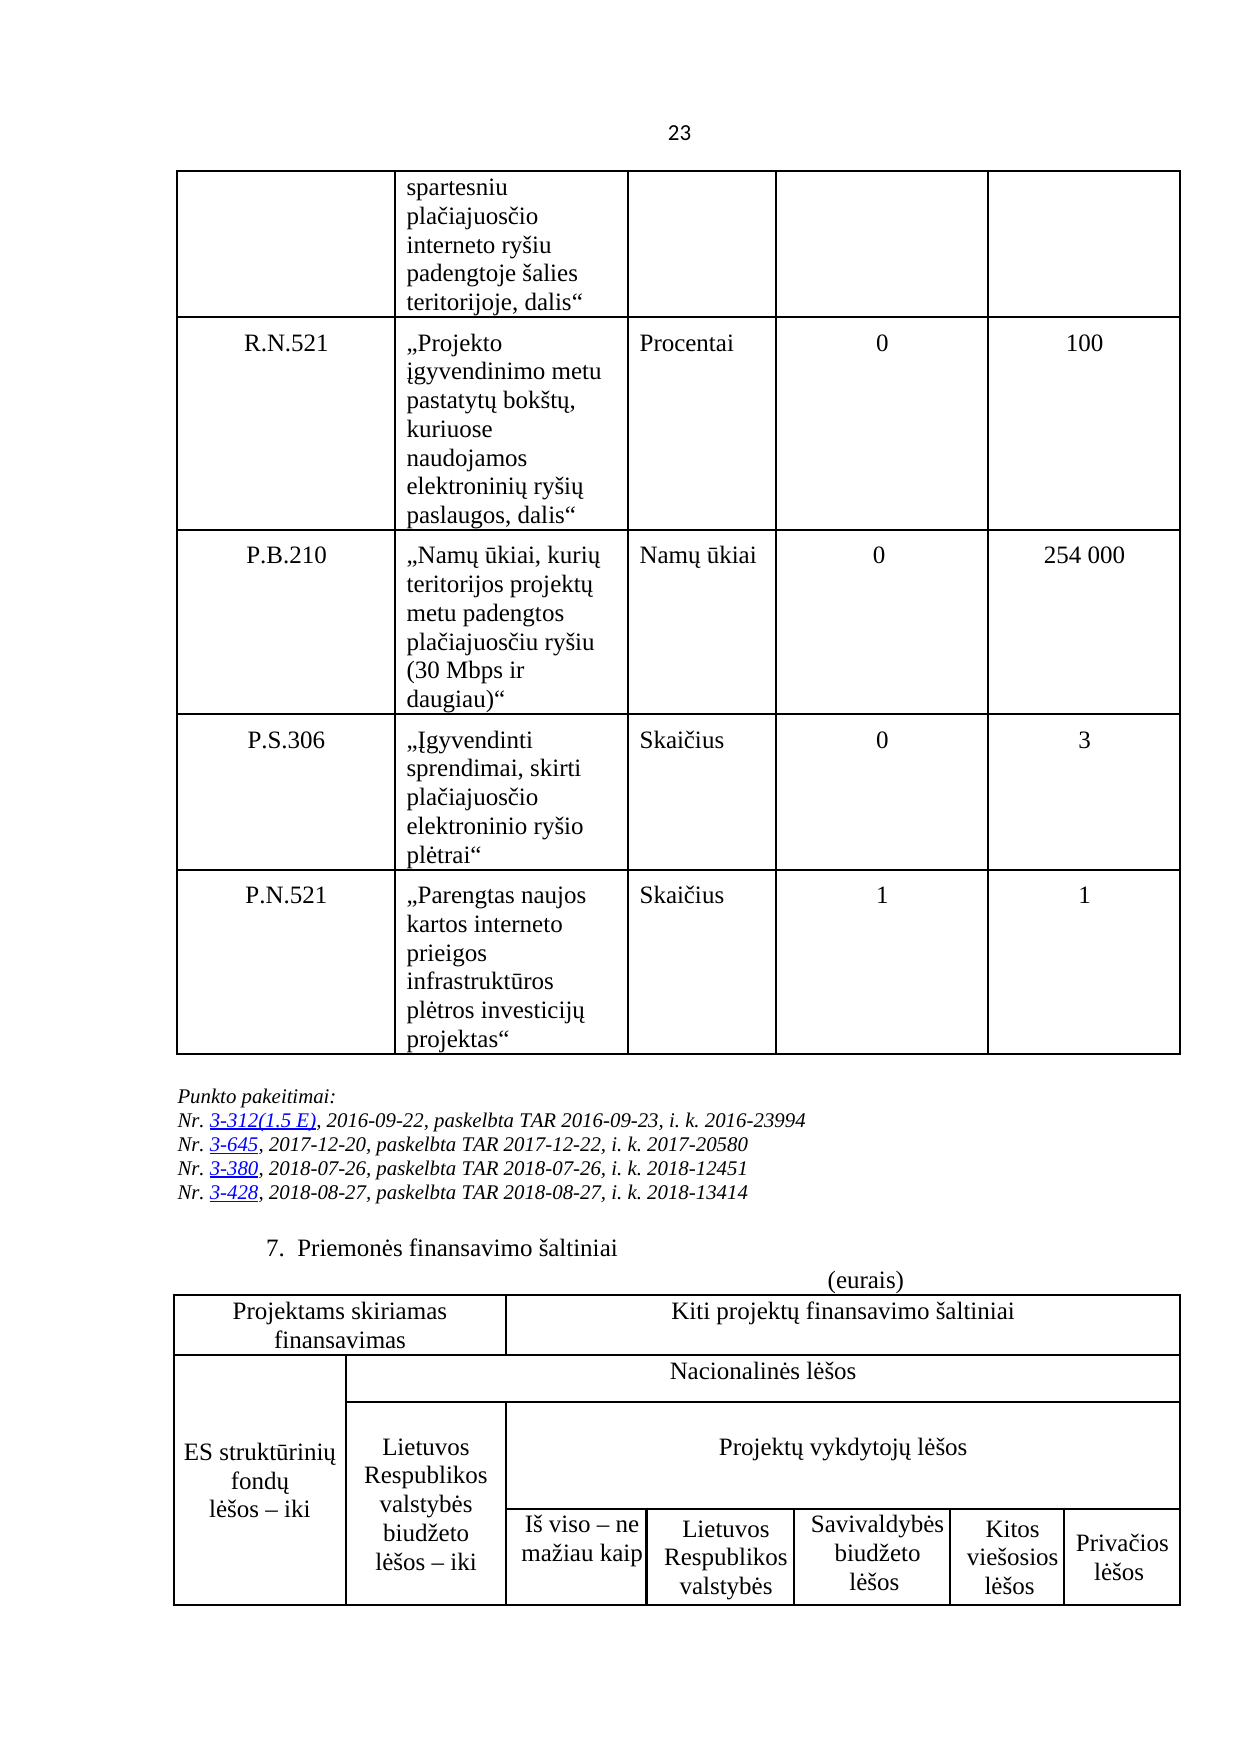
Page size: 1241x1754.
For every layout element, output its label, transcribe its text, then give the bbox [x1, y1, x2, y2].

table_cell [178, 172, 394, 316]
table_cell Skaičius [629, 871, 775, 1053]
table_header Projektams skiriamas finansavimas [175, 1296, 505, 1354]
table_cell Projektų vykdytojų lėšos [507, 1403, 1179, 1507]
text (eurais) [177, 1266, 904, 1294]
table_cell 1 [777, 871, 987, 1053]
table_cell Namų ūkiai [629, 531, 775, 713]
table_cell Iš viso – ne mažiau kaip [507, 1510, 645, 1604]
table_cell 1 [989, 871, 1179, 1053]
text Nr. 3-428, 2018-08-27, paskelbta TAR 2018-08-27, i. k. 2018-13414 [177, 1180, 1181, 1204]
table_cell 0 [777, 715, 987, 868]
table_cell „Projekto įgyvendinimo metu pastatytų bokštų, kuriuose naudojamos elektroninių ryšių paslaugos, dalis“ [396, 318, 627, 529]
text Punkto pakeitimai: [177, 1083, 1181, 1108]
table_header Kiti projektų finansavimo šaltiniai [507, 1296, 1179, 1354]
table_cell P.S.306 [178, 715, 394, 868]
table_cell 0 [777, 318, 987, 529]
table_cell 3 [989, 715, 1179, 868]
table_cell „Namų ūkiai, kurių teritorijos projektų metu padengtos plačiajuosčiu ryšiu (30 Mbps ir daugiau)“ [396, 531, 627, 713]
table_cell Kitos viešosios lėšos [951, 1510, 1063, 1604]
table_cell 254 000 [989, 531, 1179, 713]
table_cell Privačios lėšos [1065, 1510, 1179, 1604]
table_cell Savivaldybės biudžeto lėšos [795, 1510, 949, 1604]
table_cell [629, 172, 775, 316]
table_cell „Parengtas naujos kartos interneto prieigos infrastruktūros plėtros investicijų projektas“ [396, 871, 627, 1053]
table_cell ES struktūrinių fondų lėšos – iki [175, 1356, 345, 1604]
text Nr. 3-380, 2018-07-26, paskelbta TAR 2018-07-26, i. k. 2018-12451 [177, 1156, 1181, 1180]
text Nr. 3-312(1.5 E), 2016-09-22, paskelbta TAR 2016-09-23, i. k. 2016-23994 [177, 1108, 1181, 1132]
table_cell Nacionalinės lėšos [347, 1356, 1179, 1401]
table_cell 0 [777, 531, 987, 713]
table_cell P.B.210 [178, 531, 394, 713]
table_cell „Įgyvendinti sprendimai, skirti plačiajuosčio elektroninio ryšio plėtrai“ [396, 715, 627, 868]
table_cell Procentai [629, 318, 775, 529]
text Nr. 3-645, 2017-12-20, paskelbta TAR 2017-12-22, i. k. 2017-20580 [177, 1132, 1181, 1156]
table_cell Lietuvos Respublikos valstybės [648, 1510, 793, 1604]
table_cell [989, 172, 1179, 316]
table_cell Skaičius [629, 715, 775, 868]
table_cell [777, 172, 987, 316]
table_cell Lietuvos Respublikos valstybės biudžeto lėšos – iki [347, 1403, 505, 1604]
table_cell 100 [989, 318, 1179, 529]
table_cell P.N.521 [178, 871, 394, 1053]
table_cell spartesniu plačiajuosčio interneto ryšiu padengtoje šalies teritorijoje, dalis“ [396, 172, 627, 316]
table_cell R.N.521 [178, 318, 394, 529]
text 7. Priemonės finansavimo šaltiniai [266, 1233, 1181, 1261]
